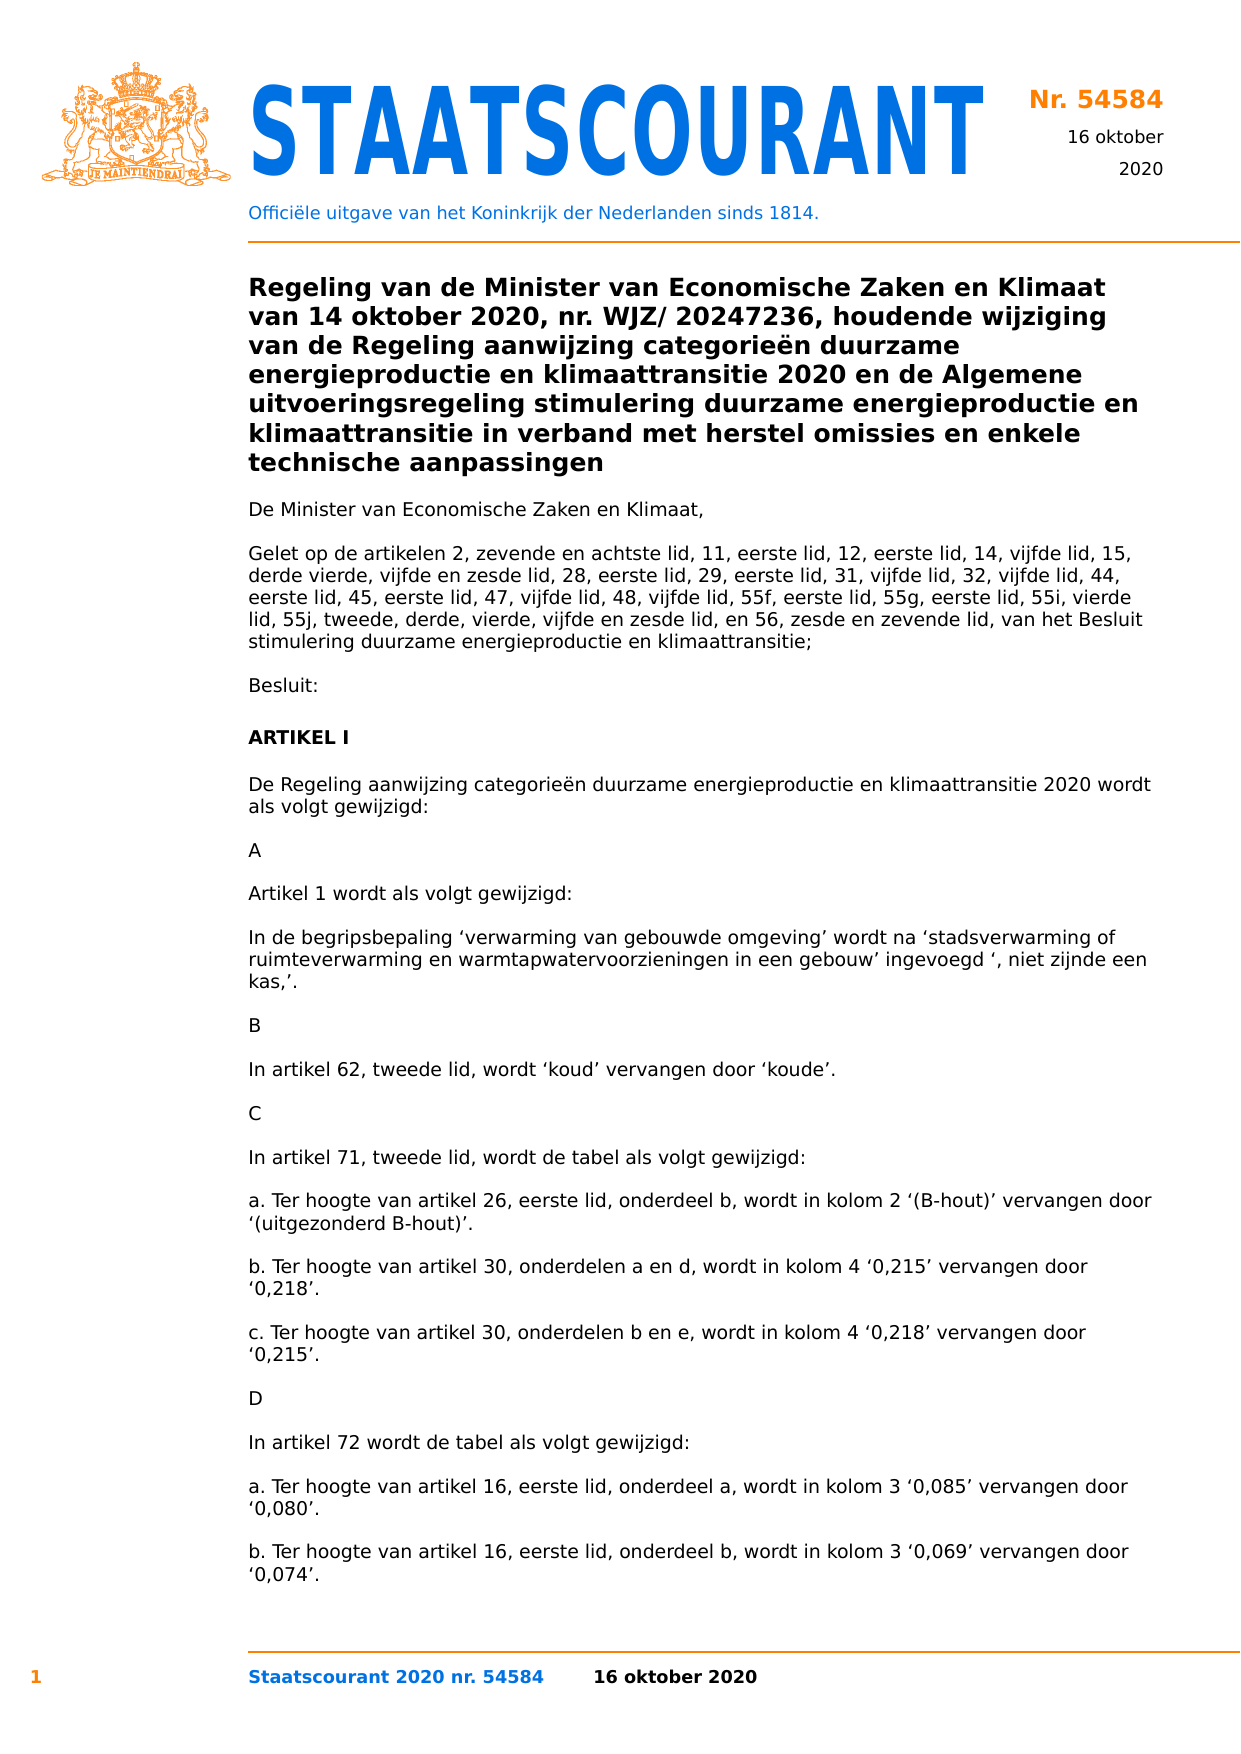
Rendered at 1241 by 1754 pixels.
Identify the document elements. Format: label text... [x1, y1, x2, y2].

text A [248, 839, 1163, 861]
subtitle ARTIKEL I [248, 727, 1163, 749]
table_header Nr. 54584 [998, 62, 1240, 121]
table_cell 2020 [998, 153, 1240, 203]
text C [248, 1103, 1163, 1125]
text a. Ter hoogte van artikel 26, eerste lid, onderdeel b, wordt in kolom 2 ‘(B-hout)’ vervangen door ‘(uitgezonderd B-hout)’. [248, 1190, 1163, 1234]
table_header STAATSCOURANT [248, 62, 998, 203]
text De Minister van Economische Zaken en Klimaat, [248, 499, 1163, 521]
text c. Ter hoogte van artikel 30, onderdelen b en e, wordt in kolom 4 ‘0,218’ vervangen door ‘0,215’. [248, 1322, 1163, 1366]
text b. Ter hoogte van artikel 16, eerste lid, onderdeel b, wordt in kolom 3 ‘0,069’ vervangen door ‘0,074’. [248, 1541, 1163, 1585]
text In de begripsbepaling ‘verwarming van gebouwde omgeving’ wordt na ‘stadsverwarming of ruimteverwarming en warmtapwatervoorzieningen in een gebouw’ ingevoegd ‘, niet zijnde een kas,’. [248, 927, 1163, 993]
subtitle Regeling van de Minister van Economische Zaken en Klimaat van 14 oktober 2020, nr. WJZ/ 20247236, houdende wijziging van de Regeling aanwijzing categorieën duurzame energieproductie en klimaattransitie 2020 en de Algemene uitvoeringsregeling stimulering duurzame energieproductie en klimaattransitie in verband met herstel omissies en enkele technische aanpassingen [248, 273, 1163, 477]
table_header [25, 62, 248, 241]
text In artikel 72 wordt de tabel als volgt gewijzigd: [248, 1432, 1163, 1454]
table_cell Officiële uitgave van het Koninkrijk der Nederlanden sinds 1814. [248, 203, 1240, 241]
text D [248, 1388, 1163, 1410]
table_cell 16 oktober [998, 121, 1240, 153]
text a. Ter hoogte van artikel 16, eerste lid, onderdeel a, wordt in kolom 3 ‘0,085’ vervangen door ‘0,080’. [248, 1476, 1163, 1519]
text In artikel 62, tweede lid, wordt ‘koud’ vervangen door ‘koude’. [248, 1059, 1163, 1081]
text Gelet op de artikelen 2, zevende en achtste lid, 11, eerste lid, 12, eerste lid, 14, vijfde lid, 15, derde vierde, vijfde en zesde lid, 28, eerste lid, 29, eerste lid, 31, vijfde lid, 32, vijfde lid, 44, eerste lid, 45, eerste lid, 47, vijfde lid, 48, vijfde lid, 55f, eerste lid, 55g, eerste lid, 55i, vierde lid, 55j, tweede, derde, vierde, vijfde en zesde lid, en 56, zesde en zevende lid, van het Besluit stimulering duurzame energieproductie en klimaattransitie; [248, 543, 1163, 653]
text In artikel 71, tweede lid, wordt de tabel als volgt gewijzigd: [248, 1147, 1163, 1168]
text B [248, 1015, 1163, 1037]
text De Regeling aanwijzing categorieën duurzame energieproductie en klimaattransitie 2020 wordt als volgt gewijzigd: [248, 774, 1163, 818]
text b. Ter hoogte van artikel 30, onderdelen a en d, wordt in kolom 4 ‘0,215’ vervangen door ‘0,218’. [248, 1256, 1163, 1300]
picture [41, 62, 231, 186]
text Artikel 1 wordt als volgt gewijzigd: [248, 883, 1163, 905]
text Besluit: [248, 675, 1163, 697]
